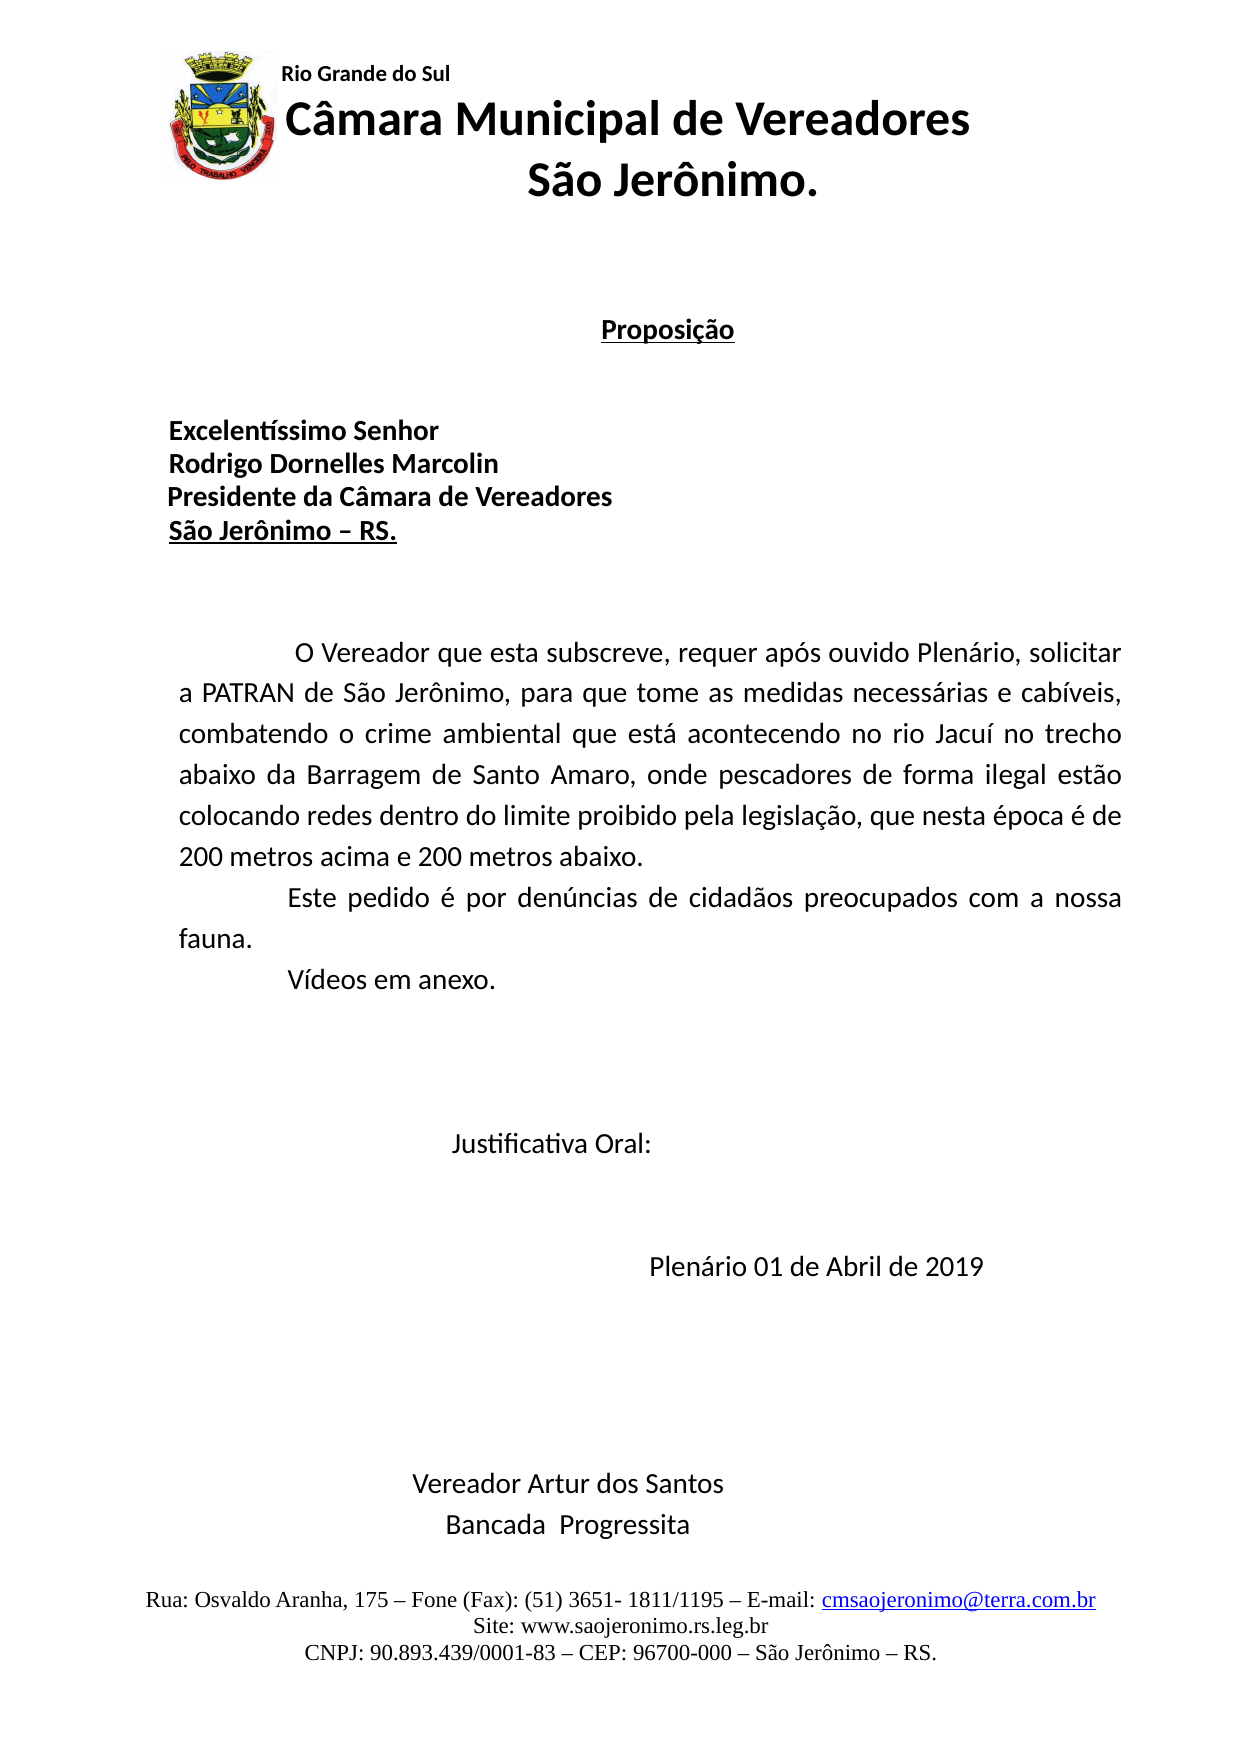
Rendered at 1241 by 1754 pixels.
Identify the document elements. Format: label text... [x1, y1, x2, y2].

text Justificativa Oral: [178, 1125, 1123, 1161]
text Plenário 01 de Abril de 2019 [178, 1248, 1123, 1283]
text Excelentíssimo Senhor [169, 413, 1110, 447]
text São Jerônimo – RS. [169, 513, 1110, 547]
text Bancada Progressita [169, 1506, 1166, 1541]
text Vídeos em anexo. [178, 961, 1123, 997]
text Vereador Artur dos Santos [178, 1465, 1123, 1501]
subtitle Proposição [225, 311, 1110, 347]
text O Vereador que esta subscreve, requer após ouvido Plenário, solicitar a PATRAN de São Jerônimo, para que tome as medidas necessárias e cabíveis, combatendo o crime ambiental que está acontecendo no rio Jacuí no trecho abaixo da Barragem de Santo Amaro, onde pescadores de forma ilegal estão colocando redes dentro do limite proibido pela legislação, que nesta época é de 200 metros acima e 200 metros abaixo. [178, 634, 1123, 874]
text Rodrigo Dornelles Marcolin [169, 447, 1110, 480]
text Este pedido é por denúncias de cidadãos preocupados com a nossa fauna. [178, 879, 1123, 956]
text Presidente da Câmara de Vereadores [75, 480, 1110, 513]
